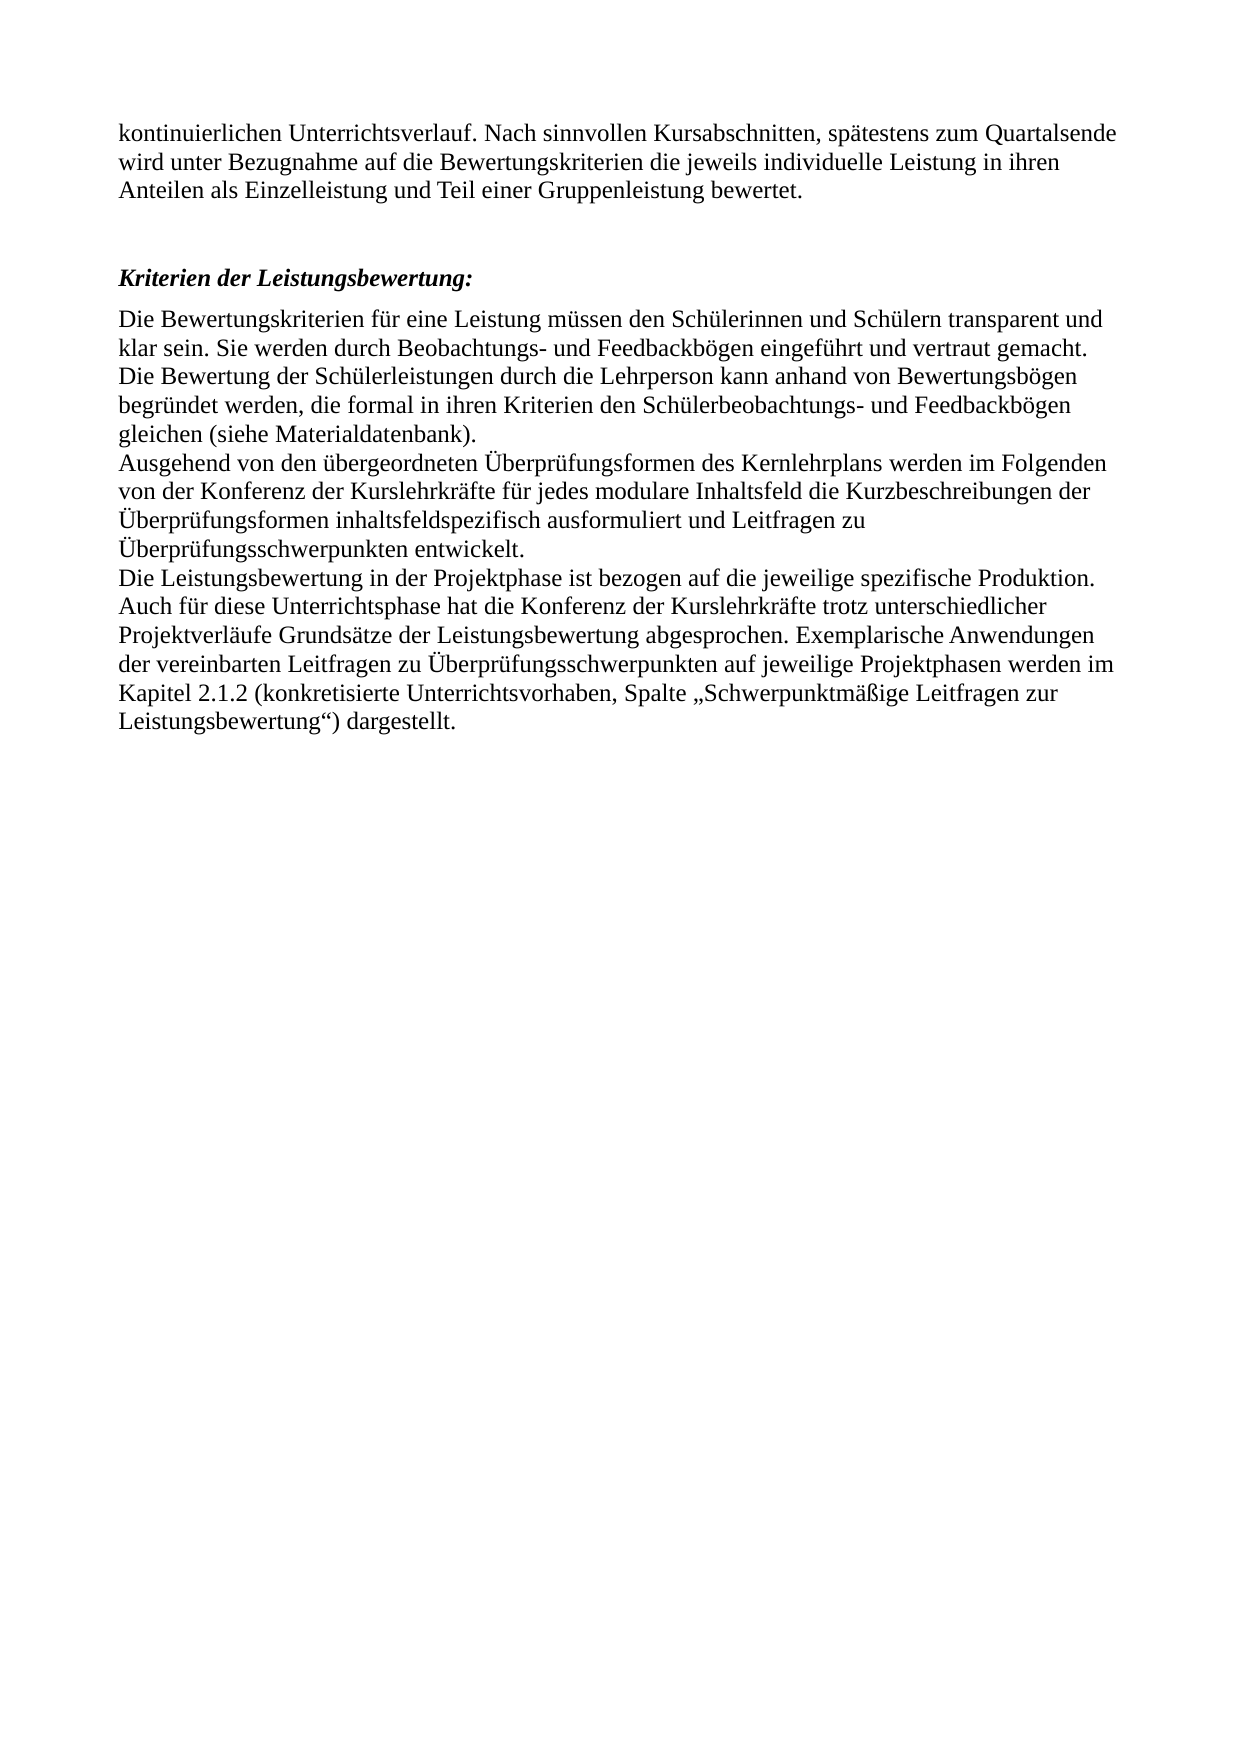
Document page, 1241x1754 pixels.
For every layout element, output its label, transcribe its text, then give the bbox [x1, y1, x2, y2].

text Die Leistungsbewertung in der Projektphase ist bezogen auf die jeweilige spezifische Produktion. Auch für diese Unterrichtsphase hat die Konferenz der Kurslehrkräfte trotz unterschiedlicher Projektverläufe Grundsätze der Leistungsbewertung abgesprochen. Exemplarische Anwendungen der vereinbarten Leitfragen zu Überprüfungsschwerpunkten auf jeweilige Projektphasen werden im Kapitel 2.1.2 (konkretisierte Unterrichtsvorhaben, Spalte „Schwerpunktmäßige Leitfragen zur Leistungsbewertung“) dargestellt. [118, 563, 1122, 735]
text Ausgehend von den übergeordneten Überprüfungsformen des Kernlehrplans werden im Folgenden von der Konferenz der Kurslehrkräfte für jedes modulare Inhaltsfeld die Kurzbeschreibungen der Überprüfungsformen inhaltsfeldspezifisch ausformuliert und Leitfragen zu Überprüfungsschwerpunkten entwickelt. [118, 448, 1122, 563]
text Die Bewertungskriterien für eine Leistung müssen den Schülerinnen und Schülern transparent und klar sein. Sie werden durch Beobachtungs- und Feedbackbögen eingeführt und vertraut gemacht. Die Bewertung der Schülerleistungen durch die Lehrperson kann anhand von Bewertungsbögen begründet werden, die formal in ihren Kriterien den Schülerbeobachtungs- und Feedbackbögen gleichen (siehe Materialdatenbank). [118, 304, 1122, 448]
text Kriterien der Leistungsbewertung: [118, 263, 1122, 291]
text kontinuierlichen Unterrichtsverlauf. Nach sinnvollen Kursabschnitten, spätestens zum Quartalsende wird unter Bezugnahme auf die Bewertungskriterien die jeweils individuelle Leistung in ihren Anteilen als Einzelleistung und Teil einer Gruppenleistung bewertet. [118, 118, 1122, 204]
